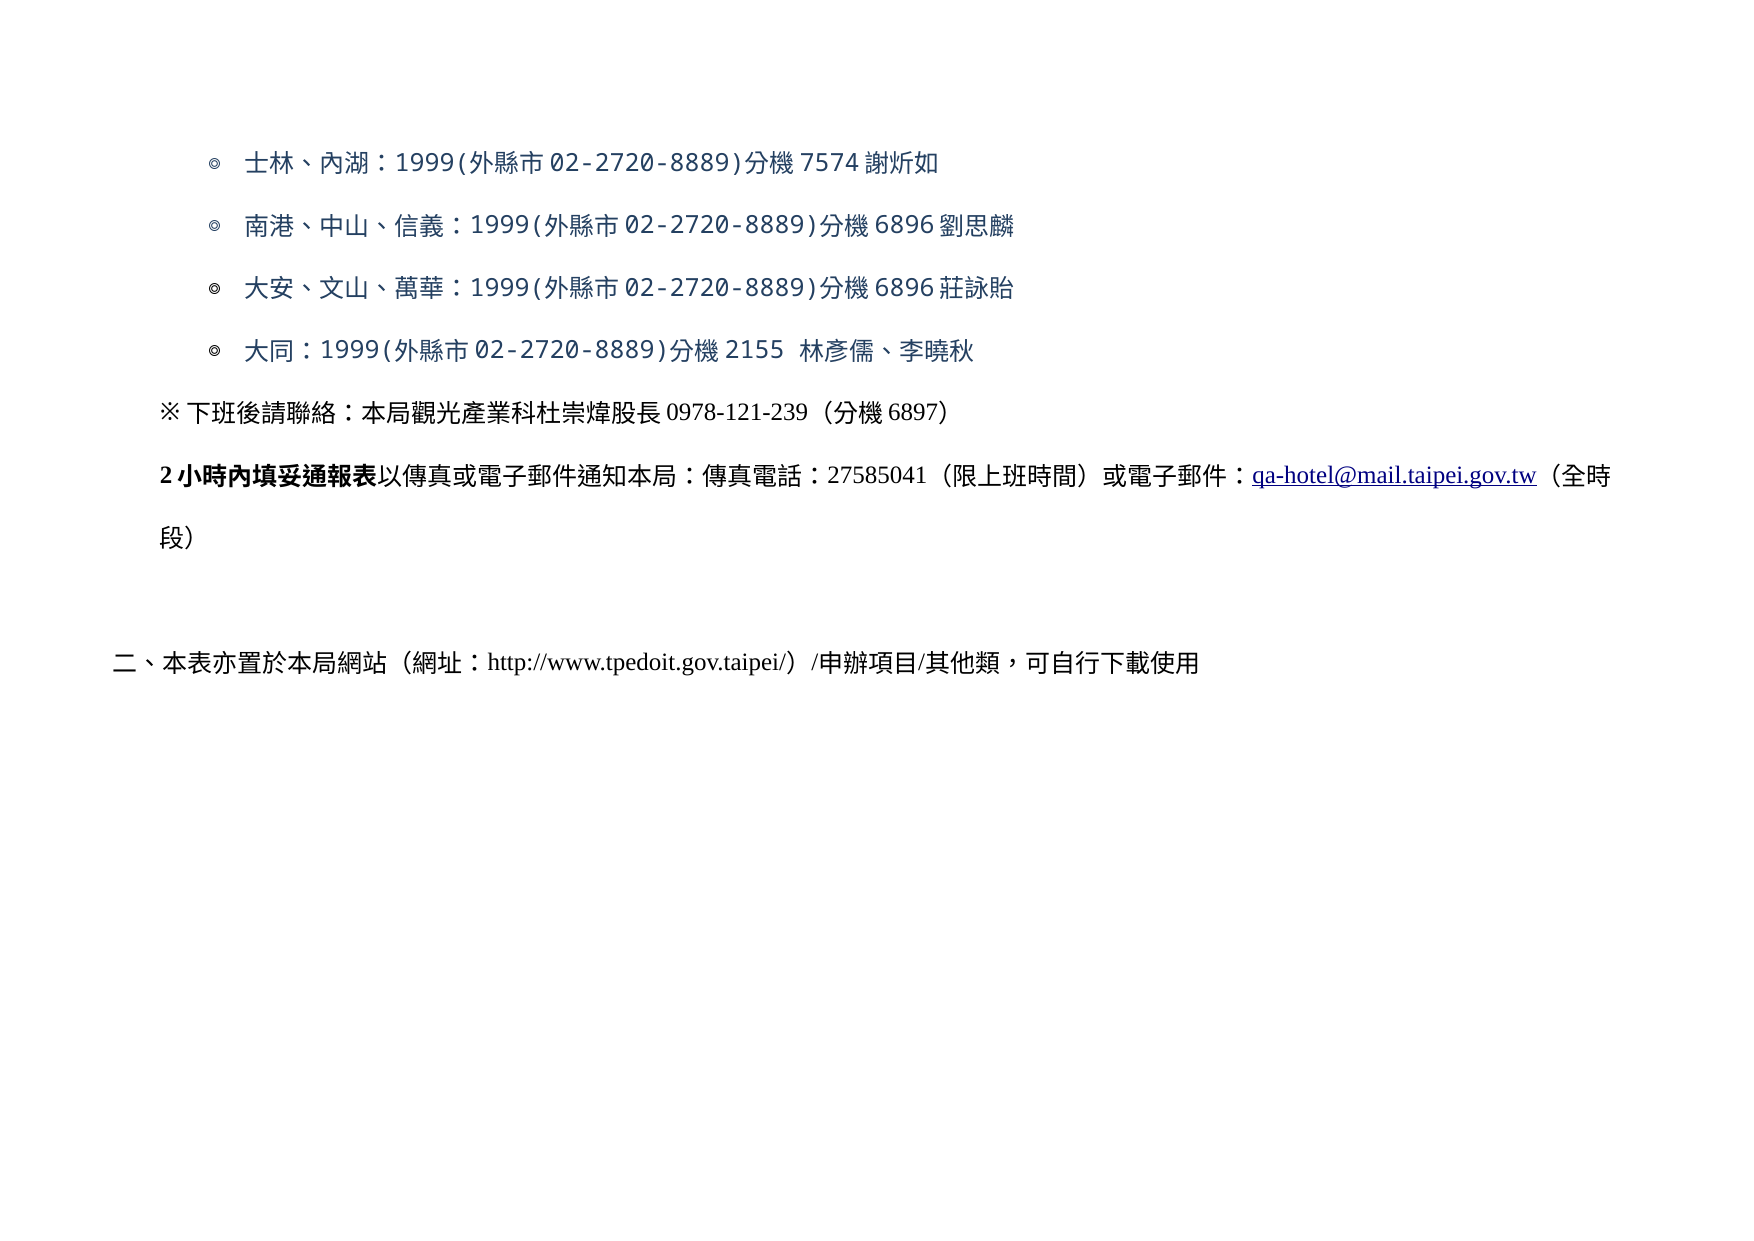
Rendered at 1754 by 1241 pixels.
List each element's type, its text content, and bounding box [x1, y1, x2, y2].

text 二、本表亦置於本局網站（網址：http://www.tpedoit.gov.taipei/）/申辦項目/其他類，可自行下載使用 [112, 620, 1642, 683]
list 士林、內湖：1999(外縣市02-2720-8889)分機7574謝炘如 [207, 120, 1642, 183]
list 大同：1999(外縣市02-2720-8889)分機2155 林彥儒、李曉秋 [207, 308, 1642, 370]
text ※ 下班後請聯絡：本局觀光產業科杜崇煒股長0978-121-239（分機6897） 2小時內填妥通報表以傳真或電子郵件通知本局：傳真電話：27585041（限上班時間）或電子郵件：qa-hotel@mail.taipei.gov.tw（全時段） [159, 370, 1642, 558]
list 大安、文山、萬華：1999(外縣市02-2720-8889)分機6896莊詠貽 [207, 245, 1642, 308]
list 南港、中山、信義：1999(外縣市02-2720-8889)分機6896劉思麟 [207, 183, 1642, 245]
